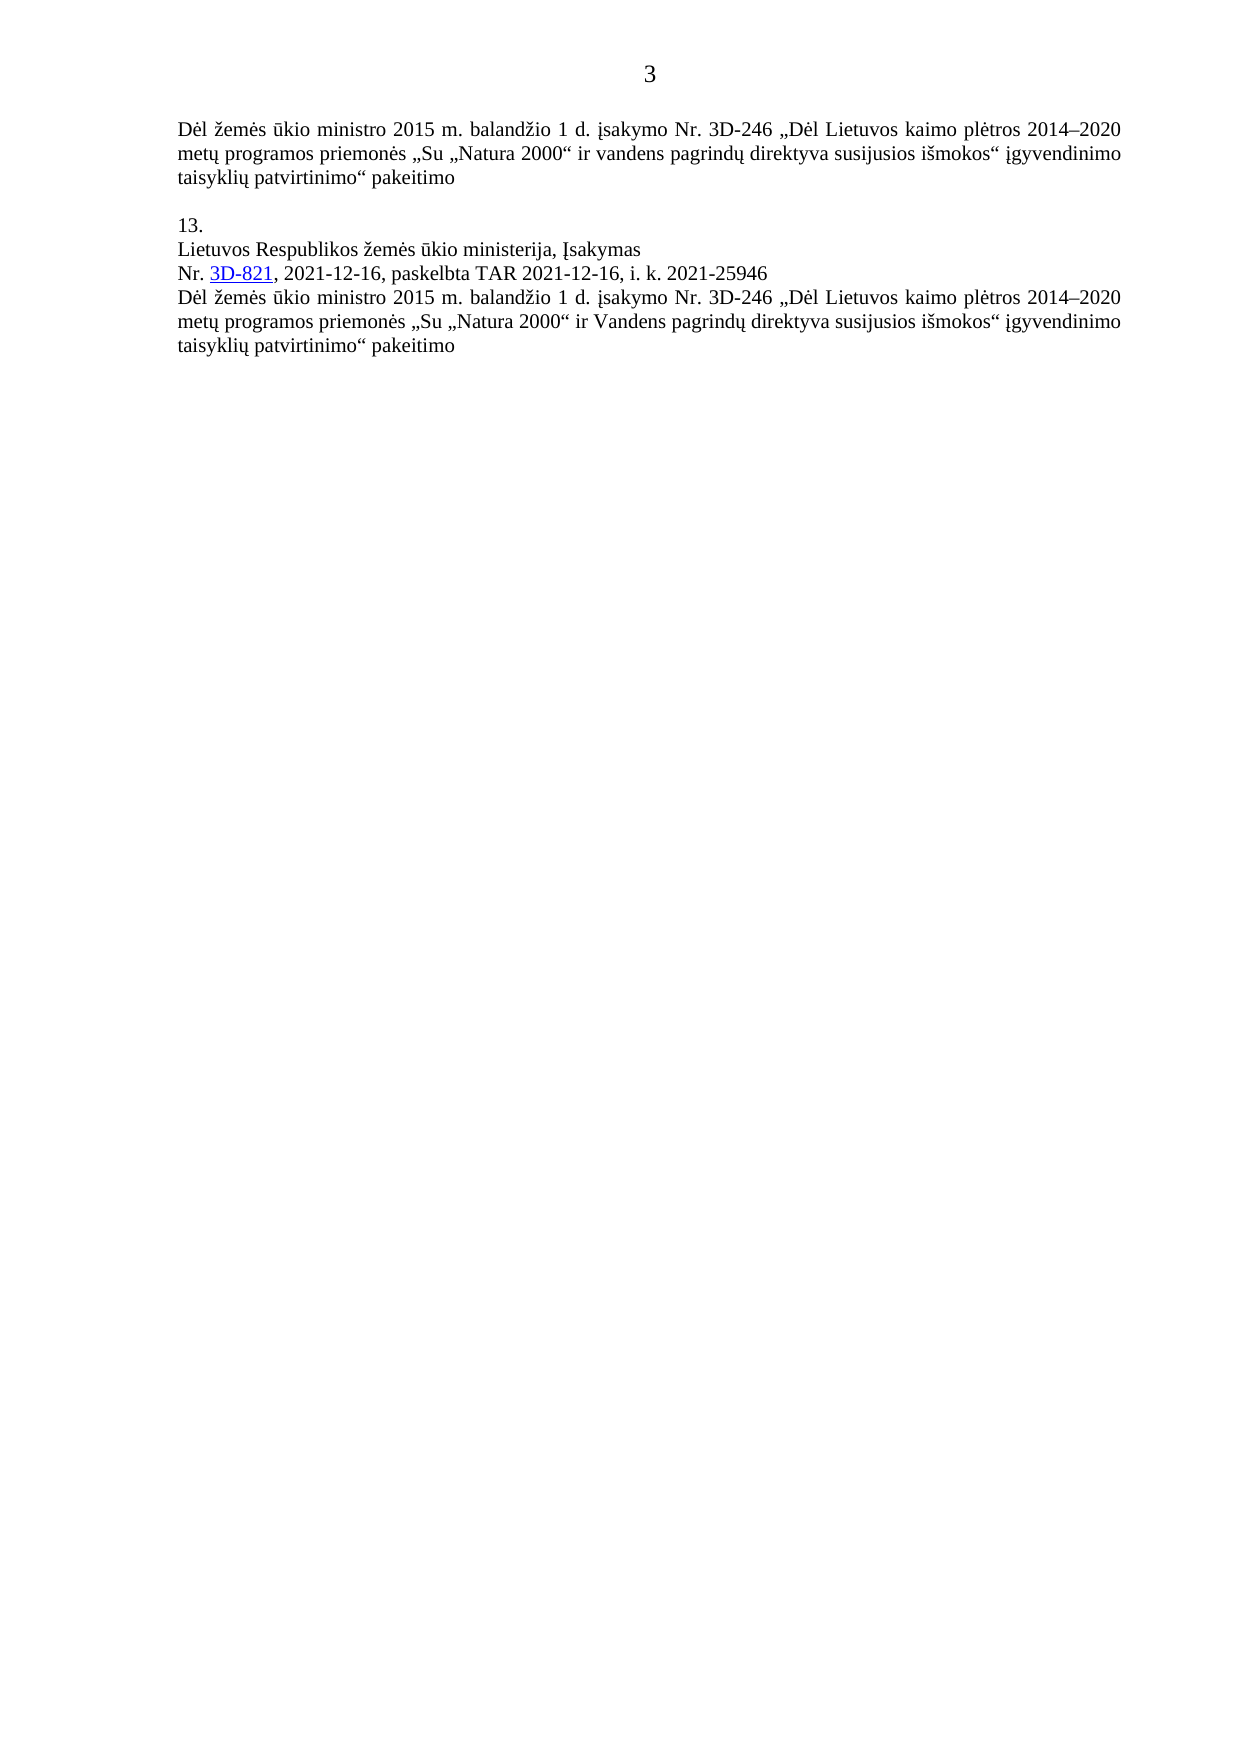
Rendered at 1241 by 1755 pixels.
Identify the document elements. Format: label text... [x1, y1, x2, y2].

text Dėl žemės ūkio ministro 2015 m. balandžio 1 d. įsakymo Nr. 3D-246 „Dėl Lietuvos kaimo plėtros 2014–2020 metų programos priemonės „Su „Natura 2000“ ir vandens pagrindų direktyva susijusios išmokos“ įgyvendinimo taisyklių patvirtinimo“ pakeitimo [177, 117, 1122, 189]
text Nr. 3D-821, 2021-12-16, paskelbta TAR 2021-12-16, i. k. 2021-25946 [177, 261, 1122, 285]
text Lietuvos Respublikos žemės ūkio ministerija, Įsakymas [177, 237, 1122, 261]
text Dėl žemės ūkio ministro 2015 m. balandžio 1 d. įsakymo Nr. 3D-246 „Dėl Lietuvos kaimo plėtros 2014–2020 metų programos priemonės „Su „Natura 2000“ ir Vandens pagrindų direktyva susijusios išmokos“ įgyvendinimo taisyklių patvirtinimo“ pakeitimo [177, 285, 1122, 357]
text 13. [177, 213, 1122, 237]
